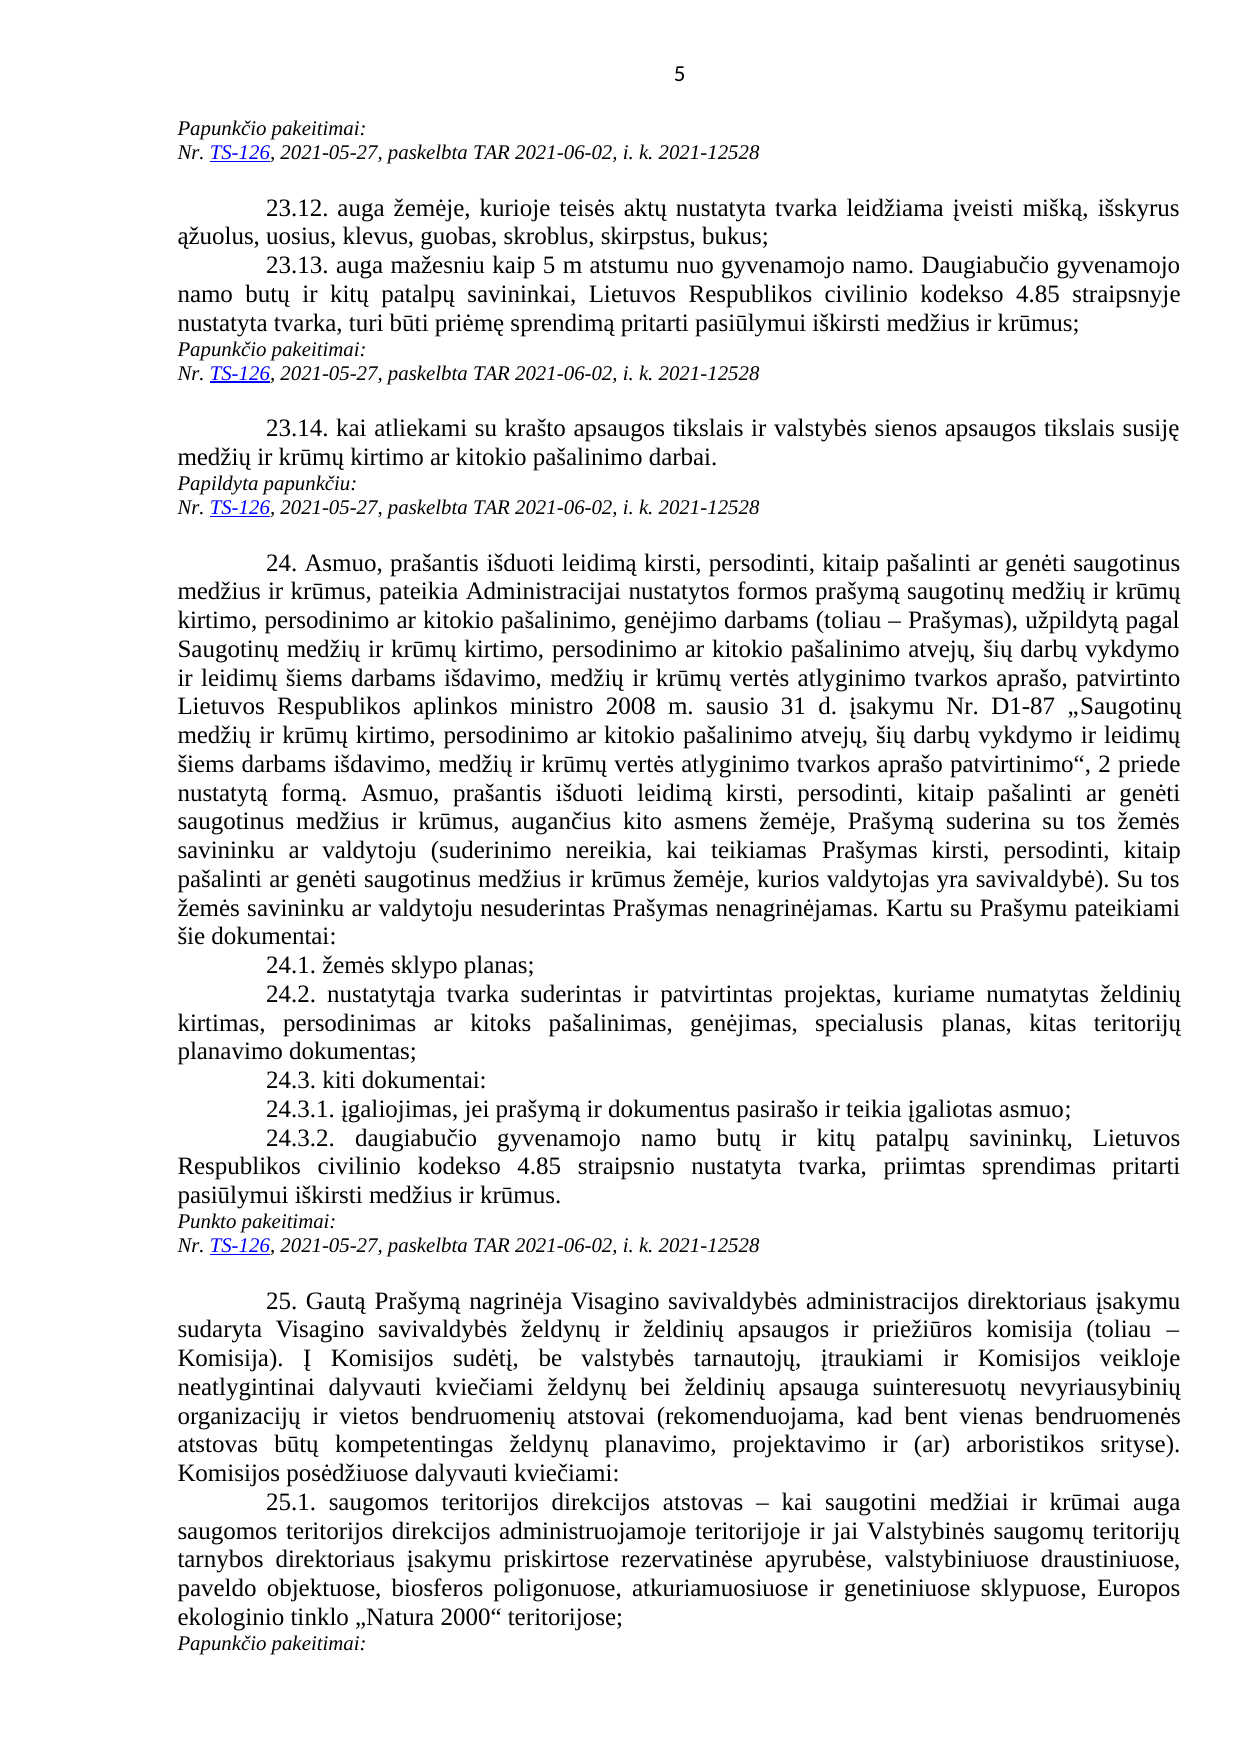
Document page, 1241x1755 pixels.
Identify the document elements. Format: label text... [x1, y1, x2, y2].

text Papildyta papunkčiu: [177, 471, 1181, 495]
text 24.3.2. daugiabučio gyvenamojo namo butų ir kitų patalpų savininkų, Lietuvos Respublikos civilinio kodekso 4.85 straipsnio nustatyta tvarka, priimtas sprendimas pritarti pasiūlymui iškirsti medžius ir krūmus. [177, 1123, 1181, 1209]
text Punkto pakeitimai: [177, 1209, 1181, 1233]
text Papunkčio pakeitimai: [177, 336, 1181, 361]
text 24.2. nustatytąja tvarka suderintas ir patvirtintas projektas, kuriame numatytas želdinių kirtimas, persodinimas ar kitoks pašalinimas, genėjimas, specialusis planas, kitas teritorijų planavimo dokumentas; [177, 979, 1181, 1065]
text 25.1. saugomos teritorijos direkcijos atstovas – kai saugotini medžiai ir krūmai auga saugomos teritorijos direkcijos administruojamoje teritorijoje ir jai Valstybinės saugomų teritorijų tarnybos direktoriaus įsakymu priskirtose rezervatinėse apyrubėse, valstybiniuose draustiniuose, paveldo objektuose, biosferos poligonuose, atkuriamuosiuose ir genetiniuose sklypuose, Europos ekologinio tinklo „Natura 2000“ teritorijose; [177, 1487, 1181, 1631]
text 25. Gautą Prašymą nagrinėja Visagino savivaldybės administracijos direktoriaus įsakymu sudaryta Visagino savivaldybės želdynų ir želdinių apsaugos ir priežiūros komisija (toliau – Komisija). Į Komisijos sudėtį, be valstybės tarnautojų, įtraukiami ir Komisijos veikloje neatlygintinai dalyvauti kviečiami želdynų bei želdinių apsauga suinteresuotų nevyriausybinių organizacijų ir vietos bendruomenių atstovai (rekomenduojama, kad bent vienas bendruomenės atstovas būtų kompetentingas želdynų planavimo, projektavimo ir (ar) arboristikos srityse). Komisijos posėdžiuose dalyvauti kviečiami: [177, 1286, 1181, 1487]
text 23.12. auga žemėje, kurioje teisės aktų nustatyta tvarka leidžiama įveisti mišką, išskyrus ąžuolus, uosius, klevus, guobas, skroblus, skirpstus, bukus; [177, 193, 1181, 250]
text 24. Asmuo, prašantis išduoti leidimą kirsti, persodinti, kitaip pašalinti ar genėti saugotinus medžius ir krūmus, pateikia Administracijai nustatytos formos prašymą saugotinų medžių ir krūmų kirtimo, persodinimo ar kitokio pašalinimo, genėjimo darbams (toliau – Prašymas), užpildytą pagal Saugotinų medžių ir krūmų kirtimo, persodinimo ar kitokio pašalinimo atvejų, šių darbų vykdymo ir leidimų šiems darbams išdavimo, medžių ir krūmų vertės atlyginimo tvarkos aprašo, patvirtinto Lietuvos Respublikos aplinkos ministro 2008 m. sausio 31 d. įsakymu Nr. D1-87 „Saugotinų medžių ir krūmų kirtimo, persodinimo ar kitokio pašalinimo atvejų, šių darbų vykdymo ir leidimų šiems darbams išdavimo, medžių ir krūmų vertės atlyginimo tvarkos aprašo patvirtinimo“, 2 priede nustatytą formą. Asmuo, prašantis išduoti leidimą kirsti, persodinti, kitaip pašalinti ar genėti saugotinus medžius ir krūmus, augančius kito asmens žemėje, Prašymą suderina su tos žemės savininku ar valdytoju (suderinimo nereikia, kai teikiamas Prašymas kirsti, persodinti, kitaip pašalinti ar genėti saugotinus medžius ir krūmus žemėje, kurios valdytojas yra savivaldybė). Su tos žemės savininku ar valdytoju nesuderintas Prašymas nenagrinėjamas. Kartu su Prašymu pateikiami šie dokumentai: [177, 548, 1181, 950]
text Nr. TS-126, 2021-05-27, paskelbta TAR 2021-06-02, i. k. 2021-12528 [177, 495, 1181, 519]
text 23.14. kai atliekami su krašto apsaugos tikslais ir valstybės sienos apsaugos tikslais susiję medžių ir krūmų kirtimo ar kitokio pašalinimo darbai. [177, 413, 1181, 471]
text Nr. TS-126, 2021-05-27, paskelbta TAR 2021-06-02, i. k. 2021-12528 [177, 1233, 1181, 1257]
text 24.1. žemės sklypo planas; [177, 950, 1181, 979]
text 24.3.1. įgaliojimas, jei prašymą ir dokumentus pasirašo ir teikia įgaliotas asmuo; [177, 1094, 1181, 1123]
text Papunkčio pakeitimai: [177, 1631, 1181, 1655]
text Nr. TS-126, 2021-05-27, paskelbta TAR 2021-06-02, i. k. 2021-12528 [177, 140, 1181, 164]
text 23.13. auga mažesniu kaip 5 m atstumu nuo gyvenamojo namo. Daugiabučio gyvenamojo namo butų ir kitų patalpų savininkai, Lietuvos Respublikos civilinio kodekso 4.85 straipsnyje nustatyta tvarka, turi būti priėmę sprendimą pritarti pasiūlymui iškirsti medžius ir krūmus; [177, 250, 1181, 336]
text 24.3. kiti dokumentai: [177, 1065, 1181, 1094]
text Nr. TS-126, 2021-05-27, paskelbta TAR 2021-06-02, i. k. 2021-12528 [177, 361, 1181, 384]
text Papunkčio pakeitimai: [177, 116, 1181, 140]
